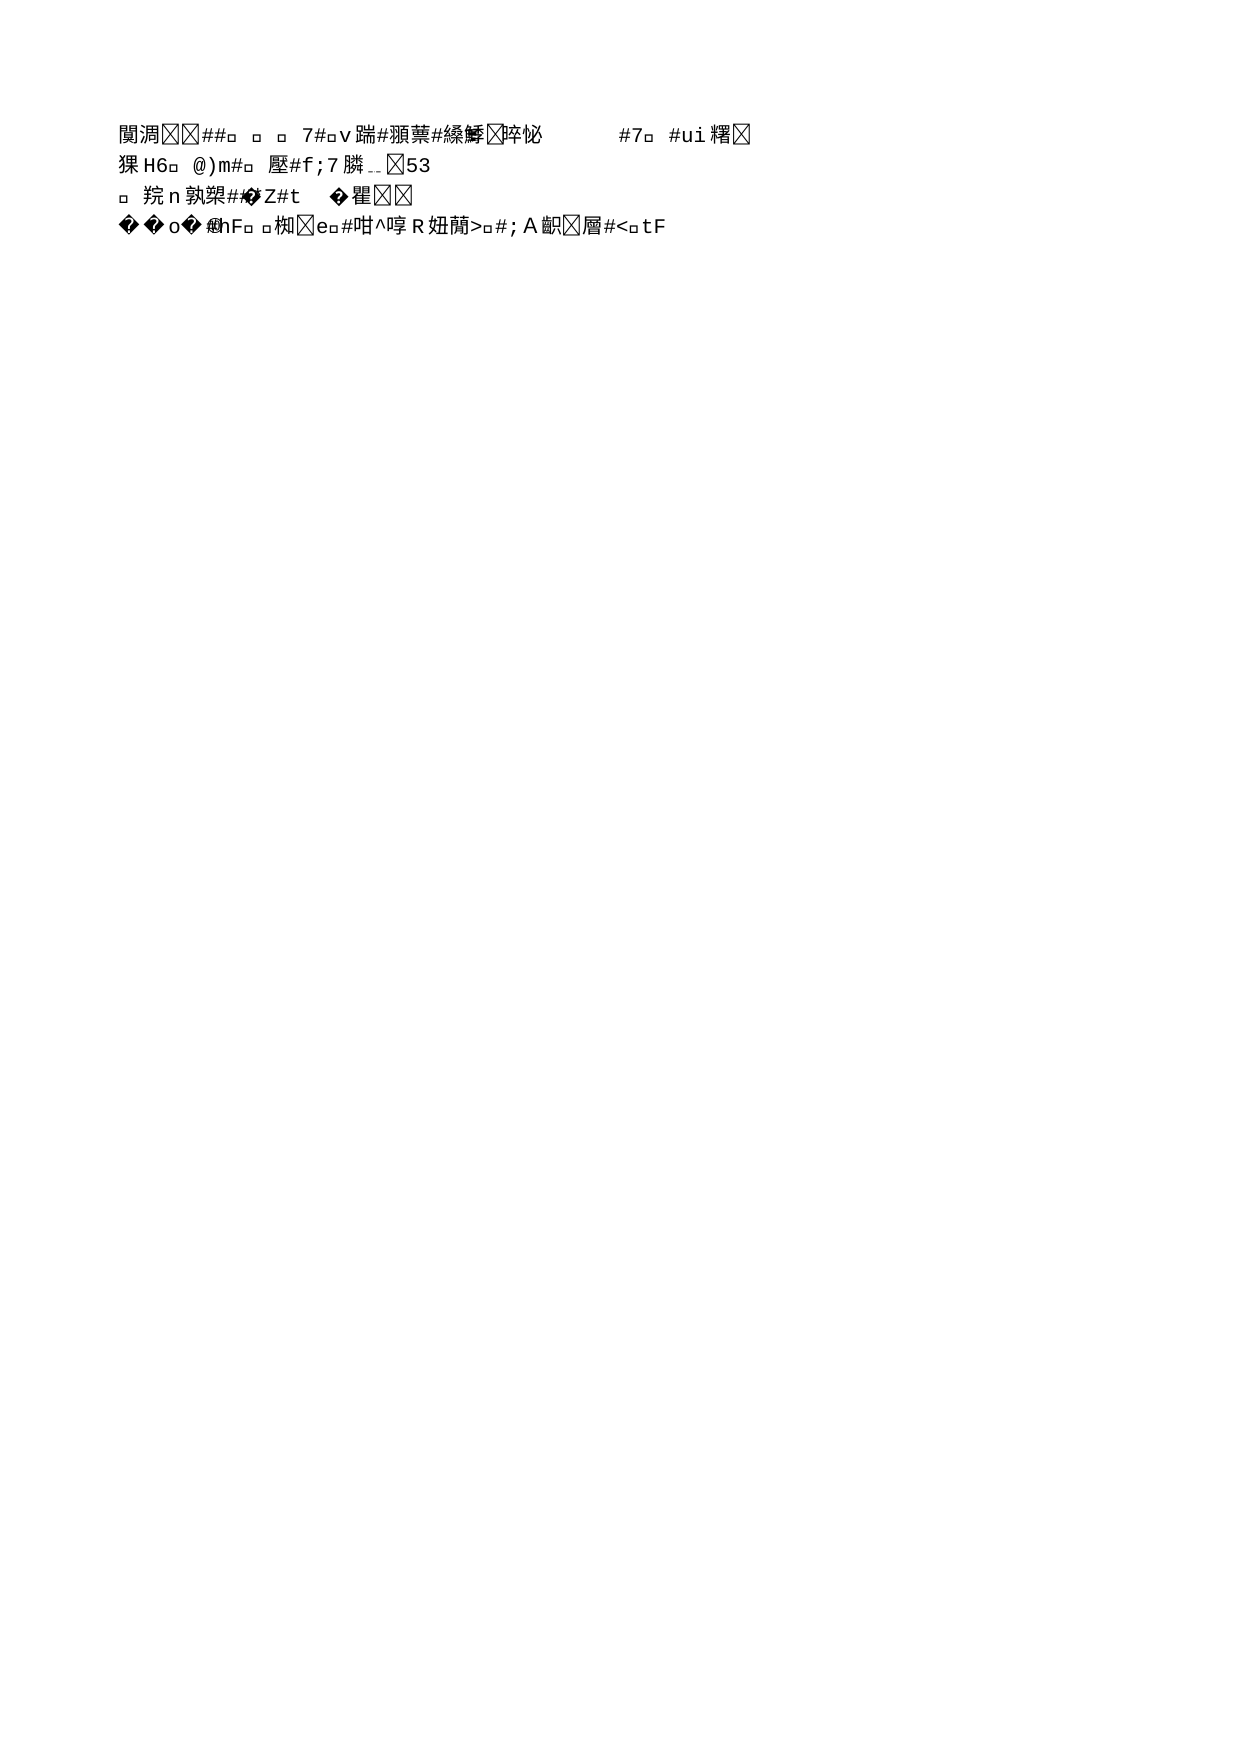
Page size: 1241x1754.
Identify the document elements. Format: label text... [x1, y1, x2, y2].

text 闃淍��##���7#v踹#頨蔈#縔���鯚晬怭#7�#ui糬� 猓H6�@)m#�壓#f;7膦﹎�53 �羦n孰槊#�#*Z#t�瞿�� ��o�#hF椥e#咁^啍R妞蕑>#;Ａ齞�層#<tF [118, 118, 1122, 240]
